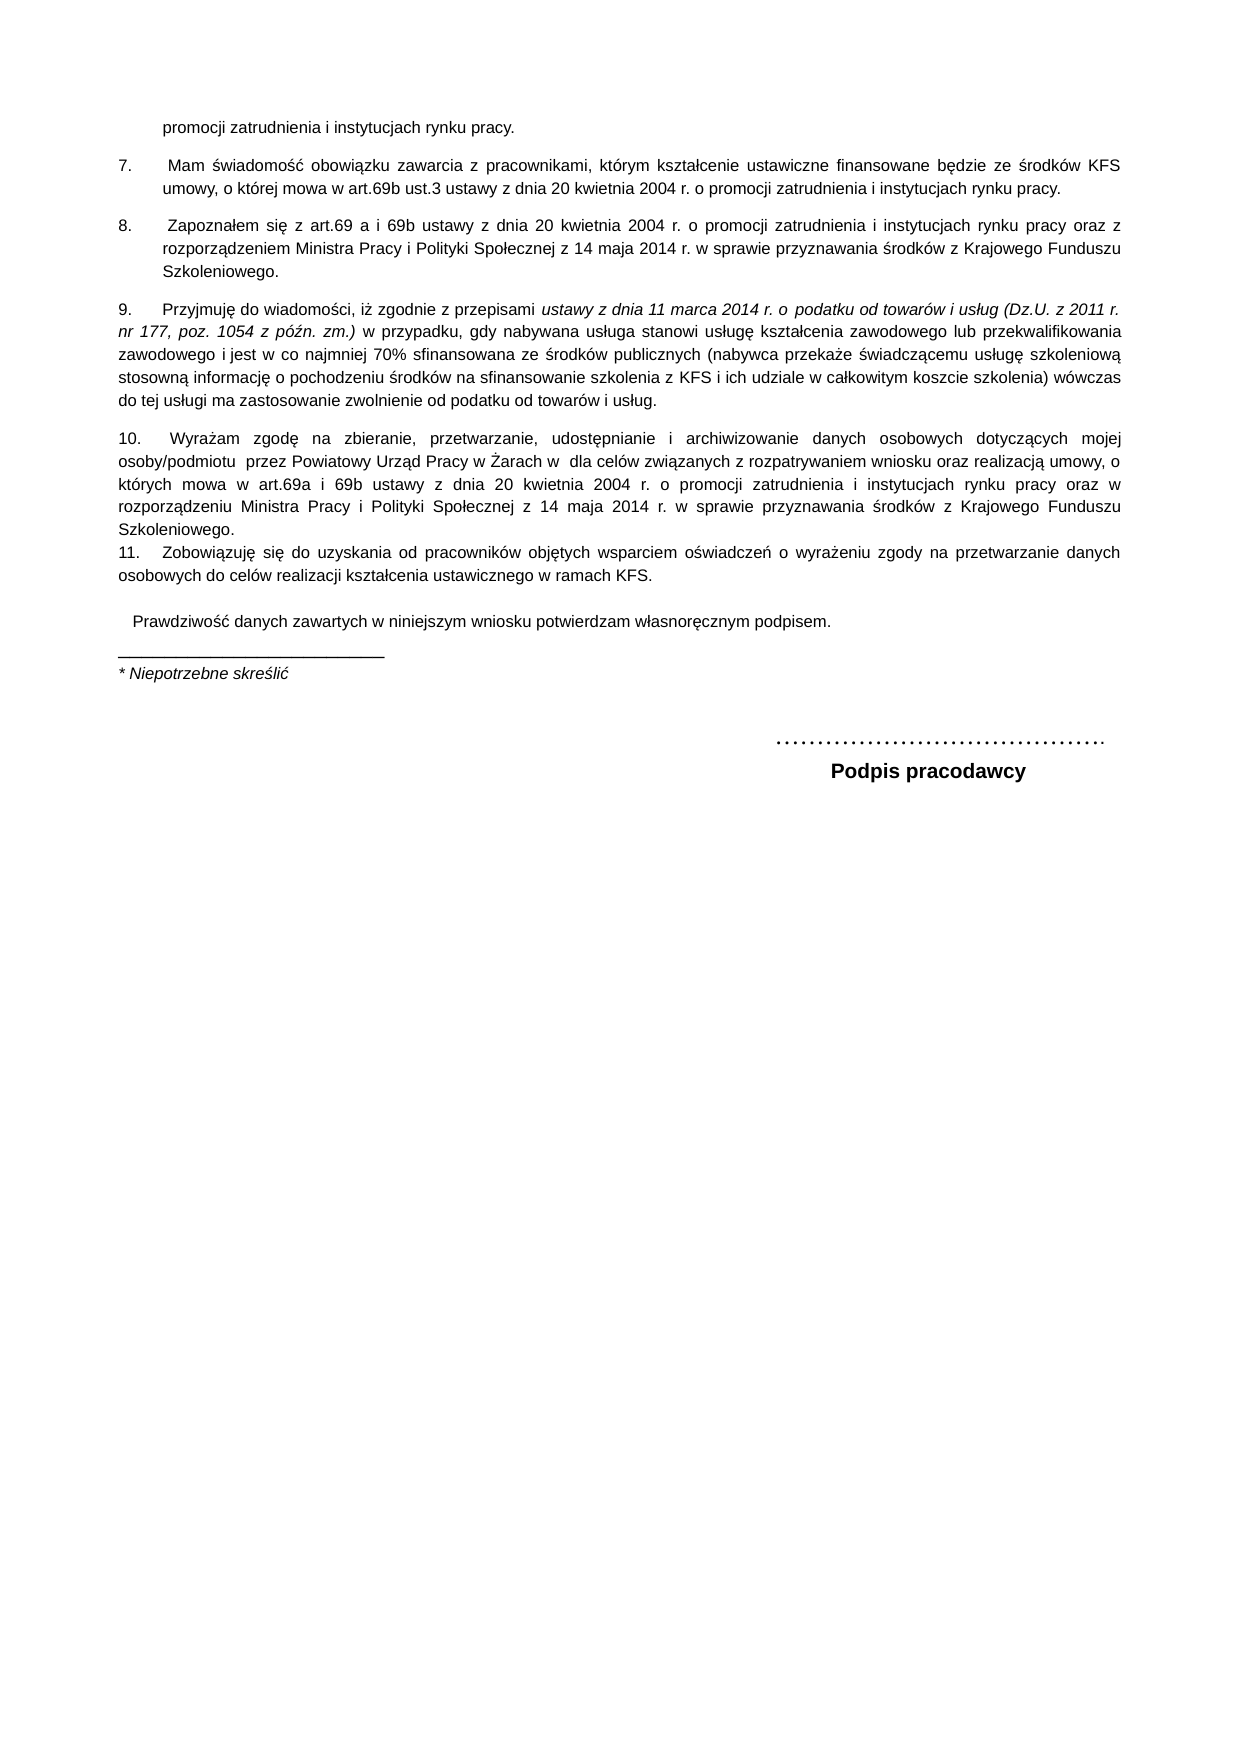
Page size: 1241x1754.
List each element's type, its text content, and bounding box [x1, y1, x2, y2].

text * Niepotrzebne skreślić [118, 663, 1122, 683]
text 8. Zapoznałem się z art.69 a i 69b ustawy z dnia 20 kwietnia 2004 r. o promocji zatrudnienia i instytucjach rynku pracy oraz z rozporządzeniem Ministra Pracy i Polityki Społecznej z 14 maja 2014 r. w sprawie przyznawania środków z Krajowego Funduszu Szkoleniowego. [118, 216, 1122, 281]
text Podpis pracodawcy [118, 755, 1122, 784]
text 11. Zobowiązuję się do uzyskania od pracowników objętych wsparciem oświadczeń o wyrażeniu zgody na przetwarzanie danych osobowych do celów realizacji kształcenia ustawicznego w ramach KFS. [118, 543, 1122, 585]
text promocji zatrudnienia i instytucjach rynku pracy. [118, 118, 1122, 137]
text _______________________ [118, 635, 1122, 659]
list Prawdziwość danych zawartych w niniejszym wniosku potwierdzam własnoręcznym podpisem. [118, 612, 1122, 631]
list 10. Wyrażam zgodę na zbieranie, przetwarzanie, udostępnianie i archiwizowanie danych osobowych dotyczących mojej osoby/podmiotu przez Powiatowy Urząd Pracy w Żarach w dla celów związanych z rozpatrywaniem wniosku oraz realizacją umowy, o których mowa w art.69a i 69b ustawy z dnia 20 kwietnia 2004 r. o promocji zatrudnienia i instytucjach rynku pracy oraz w rozporządzeniu Ministra Pracy i Polityki Społecznej z 14 maja 2014 r. w sprawie przyznawania środków z Krajowego Funduszu Szkoleniowego. [118, 428, 1122, 539]
list 9. Przyjmuję do wiadomości, iż zgodnie z przepisami ustawy z dnia 11 marca 2014 r. o podatku od towarów i usług (Dz.U. z 2011 r. nr 177, poz. 1054 z późn. zm.) w przypadku, gdy nabywana usługa stanowi usługę kształcenia zawodowego lub przekwalifikowania zawodowego i jest w co najmniej 70% sfinansowana ze środków publicznych (nabywca przekaże świadczącemu usługę szkoleniową stosowną informację o pochodzeniu środków na sfinansowanie szkolenia z KFS i ich udziale w całkowitym koszcie szkolenia) wówczas do tej usługi ma zastosowanie zwolnienie od podatku od towarów i usług. [118, 299, 1122, 410]
text 7. Mam świadomość obowiązku zawarcia z pracownikami, którym kształcenie ustawiczne finansowane będzie ze środków KFS umowy, o której mowa w art.69b ust.3 ustawy z dnia 20 kwietnia 2004 r. o promocji zatrudnienia i instytucjach rynku pracy. [118, 156, 1122, 198]
text …………………………………. [118, 721, 1122, 750]
